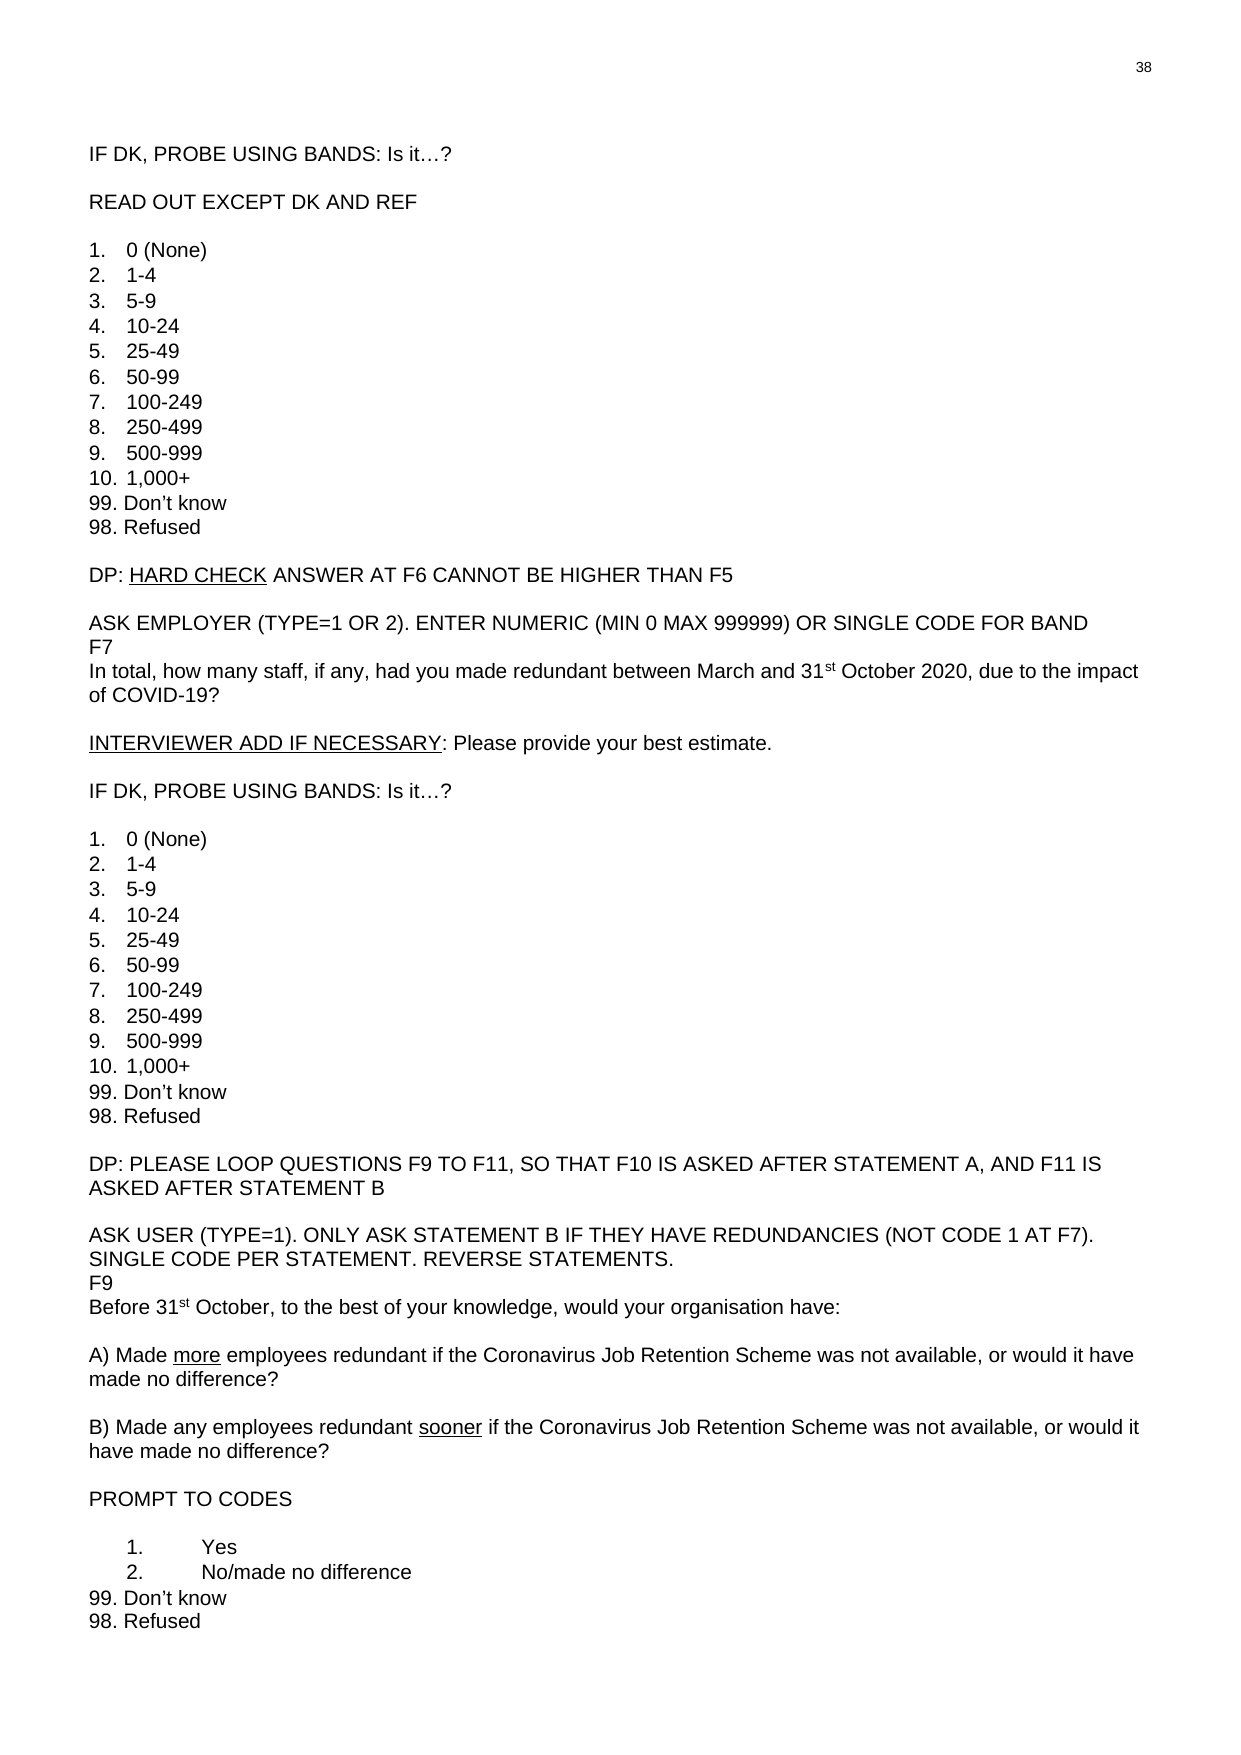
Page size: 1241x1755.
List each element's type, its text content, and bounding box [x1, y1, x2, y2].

list 500-999 [89, 440, 1152, 464]
text READ OUT EXCEPT DK AND REF [89, 190, 1152, 214]
text DP: PLEASE LOOP QUESTIONS F9 TO F11, SO THAT F10 IS ASKED AFTER STATEMENT A, AND F11 IS ASKED AFTER STATEMENT B [89, 1151, 1152, 1199]
text 98. Refused [89, 1103, 1152, 1127]
text F7 [89, 635, 1152, 659]
list 250-499 [89, 1004, 1152, 1028]
list 500-999 [89, 1029, 1152, 1053]
list 5-9 [89, 877, 1152, 901]
list 5-9 [89, 288, 1152, 312]
text 99. Don’t know [89, 1585, 1152, 1609]
list 50-99 [89, 953, 1152, 977]
list 50-99 [89, 364, 1152, 388]
text B) Made any employees redundant sooner if the Coronavirus Job Retention Scheme was not available, or would it have made no difference? [89, 1415, 1152, 1463]
list 100-249 [89, 390, 1152, 414]
text In total, how many staff, if any, had you made redundant between March and 31st October 2020, due to the impact of COVID-19? [89, 659, 1152, 707]
text ASK USER (TYPE=1). ONLY ASK STATEMENT B IF THEY HAVE REDUNDANCIES (NOT CODE 1 AT F7). [89, 1223, 1152, 1247]
text ASK EMPLOYER (TYPE=1 OR 2). ENTER NUMERIC (MIN 0 MAX 999999) OR SINGLE CODE FOR BAND [89, 611, 1152, 635]
list 25-49 [89, 928, 1152, 952]
list 10-24 [89, 902, 1152, 926]
list No/made no difference [126, 1560, 1152, 1584]
text DP: HARD CHECK ANSWER AT F6 CANNOT BE HIGHER THAN F5 [89, 563, 1152, 587]
text IF DK, PROBE USING BANDS: Is it…? [89, 778, 1152, 802]
text 99. Don’t know [89, 491, 1152, 515]
text Before 31st October, to the best of your knowledge, would your organisation have: [89, 1295, 1152, 1319]
list 1,000+ [89, 1054, 1152, 1078]
list 25-49 [89, 339, 1152, 363]
text 98. Refused [89, 1609, 1152, 1633]
text 99. Don’t know [89, 1079, 1152, 1103]
list 1,000+ [89, 466, 1152, 490]
text A) Made more employees redundant if the Coronavirus Job Retention Scheme was not available, or would it have made no difference? [89, 1343, 1152, 1391]
text 98. Refused [89, 515, 1152, 539]
text IF DK, PROBE USING BANDS: Is it…? [89, 142, 1152, 166]
list 250-499 [89, 415, 1152, 439]
list 0 (None) [89, 826, 1152, 850]
list 1-4 [89, 852, 1152, 876]
list 0 (None) [89, 238, 1152, 262]
list Yes [126, 1535, 1152, 1559]
list 100-249 [89, 978, 1152, 1002]
text F9 [89, 1271, 1152, 1295]
text PROMPT TO CODES [89, 1487, 1152, 1511]
text INTERVIEWER ADD IF NECESSARY: Please provide your best estimate. [89, 731, 1152, 754]
text SINGLE CODE PER STATEMENT. REVERSE STATEMENTS. [89, 1247, 1152, 1271]
list 10-24 [89, 314, 1152, 338]
list 1-4 [89, 263, 1152, 287]
